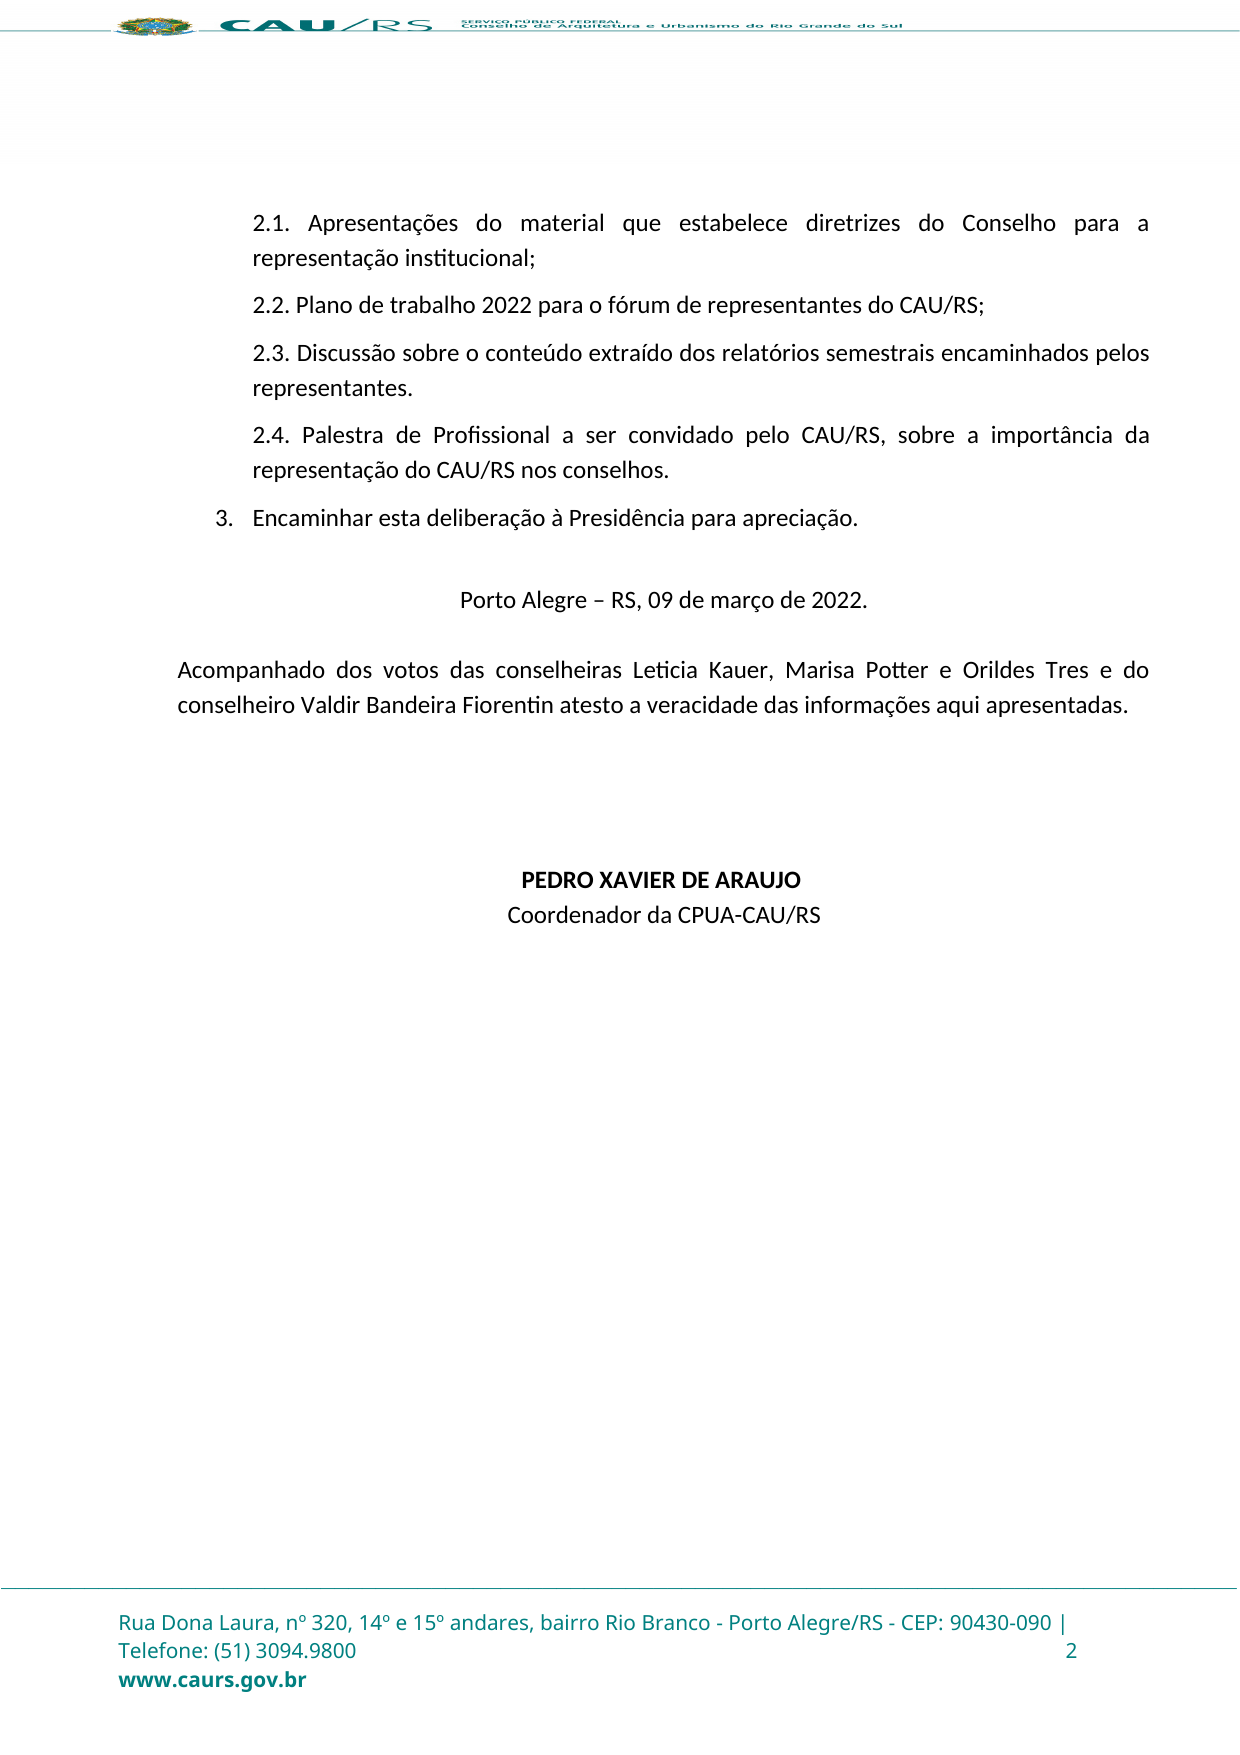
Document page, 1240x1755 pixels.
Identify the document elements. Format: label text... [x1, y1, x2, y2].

list Encaminhar esta deliberação à Presidência para apreciação. [215, 502, 1151, 532]
text 2.3. Discussão sobre o conteúdo extraído dos relatórios semestrais encaminhados pelos representantes. [252, 337, 1151, 402]
text Acompanhado dos votos das conselheiras Leticia Kauer, Marisa Potter e Orildes Tres e do conselheiro Valdir Bandeira Fiorentin atesto a veracidade das informações aqui apresentadas. [177, 654, 1151, 720]
text PEDRO XAVIER DE ARAUJO [177, 864, 1151, 895]
text 2.1. Apresentações do material que estabelece diretrizes do Conselho para a representação institucional; [252, 207, 1151, 272]
text 2.2. Plano de trabalho 2022 para o fórum de representantes do CAU/RS; [252, 289, 1151, 320]
text Coordenador da CPUA-CAU/RS [177, 899, 1151, 930]
text 2.4. Palestra de Profissional a ser convidado pelo CAU/RS, sobre a importância da representação do CAU/RS nos conselhos. [252, 419, 1151, 485]
text Porto Alegre – RS, 09 de março de 2022. [177, 584, 1151, 615]
